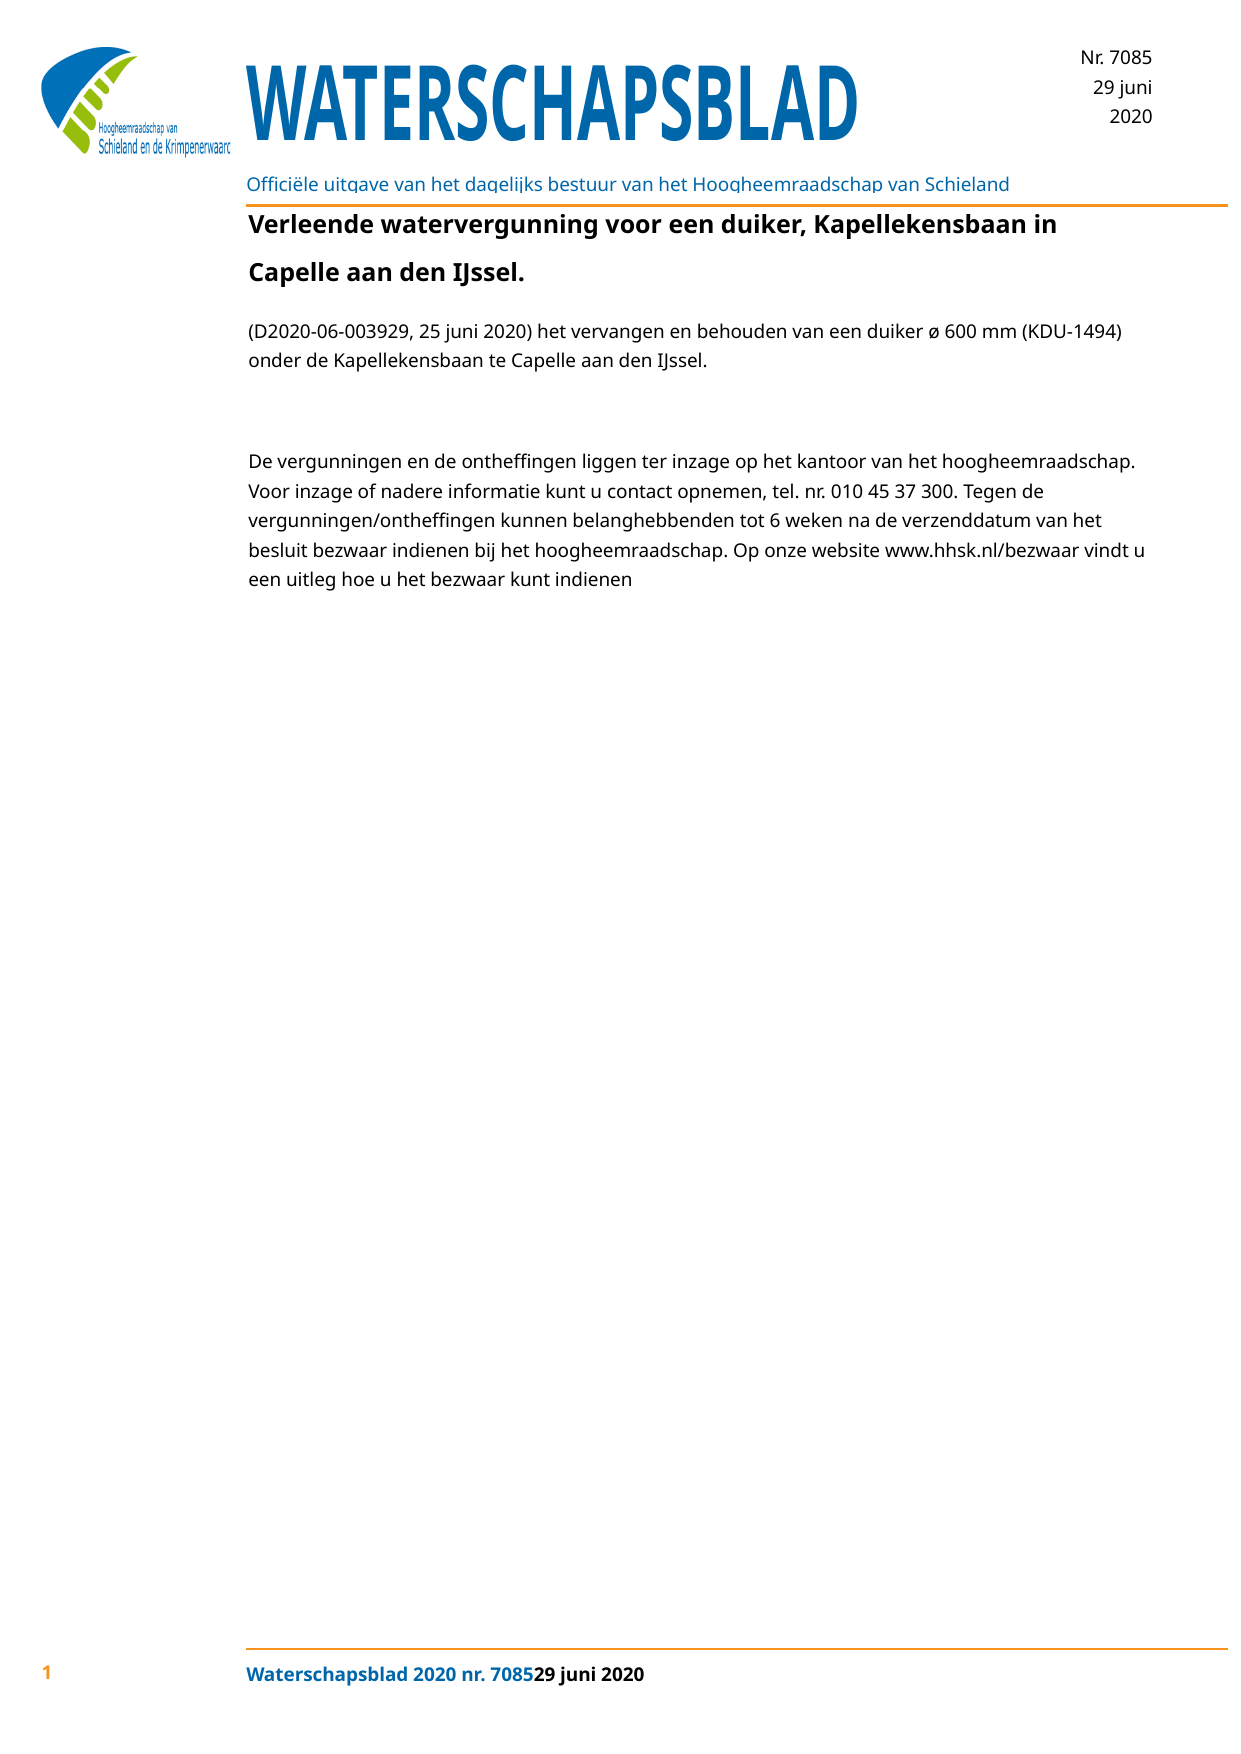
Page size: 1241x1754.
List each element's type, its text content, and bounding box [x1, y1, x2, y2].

text (D2020-06-003929, 25 juni 2020) het vervangen en behouden van een duiker ø 600 mm (KDU-1494) onder de Kapellekensbaan te Capelle aan den IJssel. [248, 318, 1152, 373]
text De vergunningen en de ontheffingen liggen ter inzage op het kantoor van het hoogheemraadschap. Voor inzage of nadere informatie kunt u contact opnemen, tel. nr. 010 45 37 300. Tegen de vergunningen/ontheffingen kunnen belanghebbenden tot 6 weken na de verzenddatum van het besluit bezwaar indienen bij het hoogheemraadschap. Op onze website www.hhsk.nl/bezwaar vindt u een uitleg hoe u het bezwaar kunt indienen [248, 448, 1152, 592]
picture [41, 47, 231, 172]
text Verleende watervergunning voor een duiker, Kapellekensbaan in Capelle aan den IJssel. [248, 207, 1152, 288]
